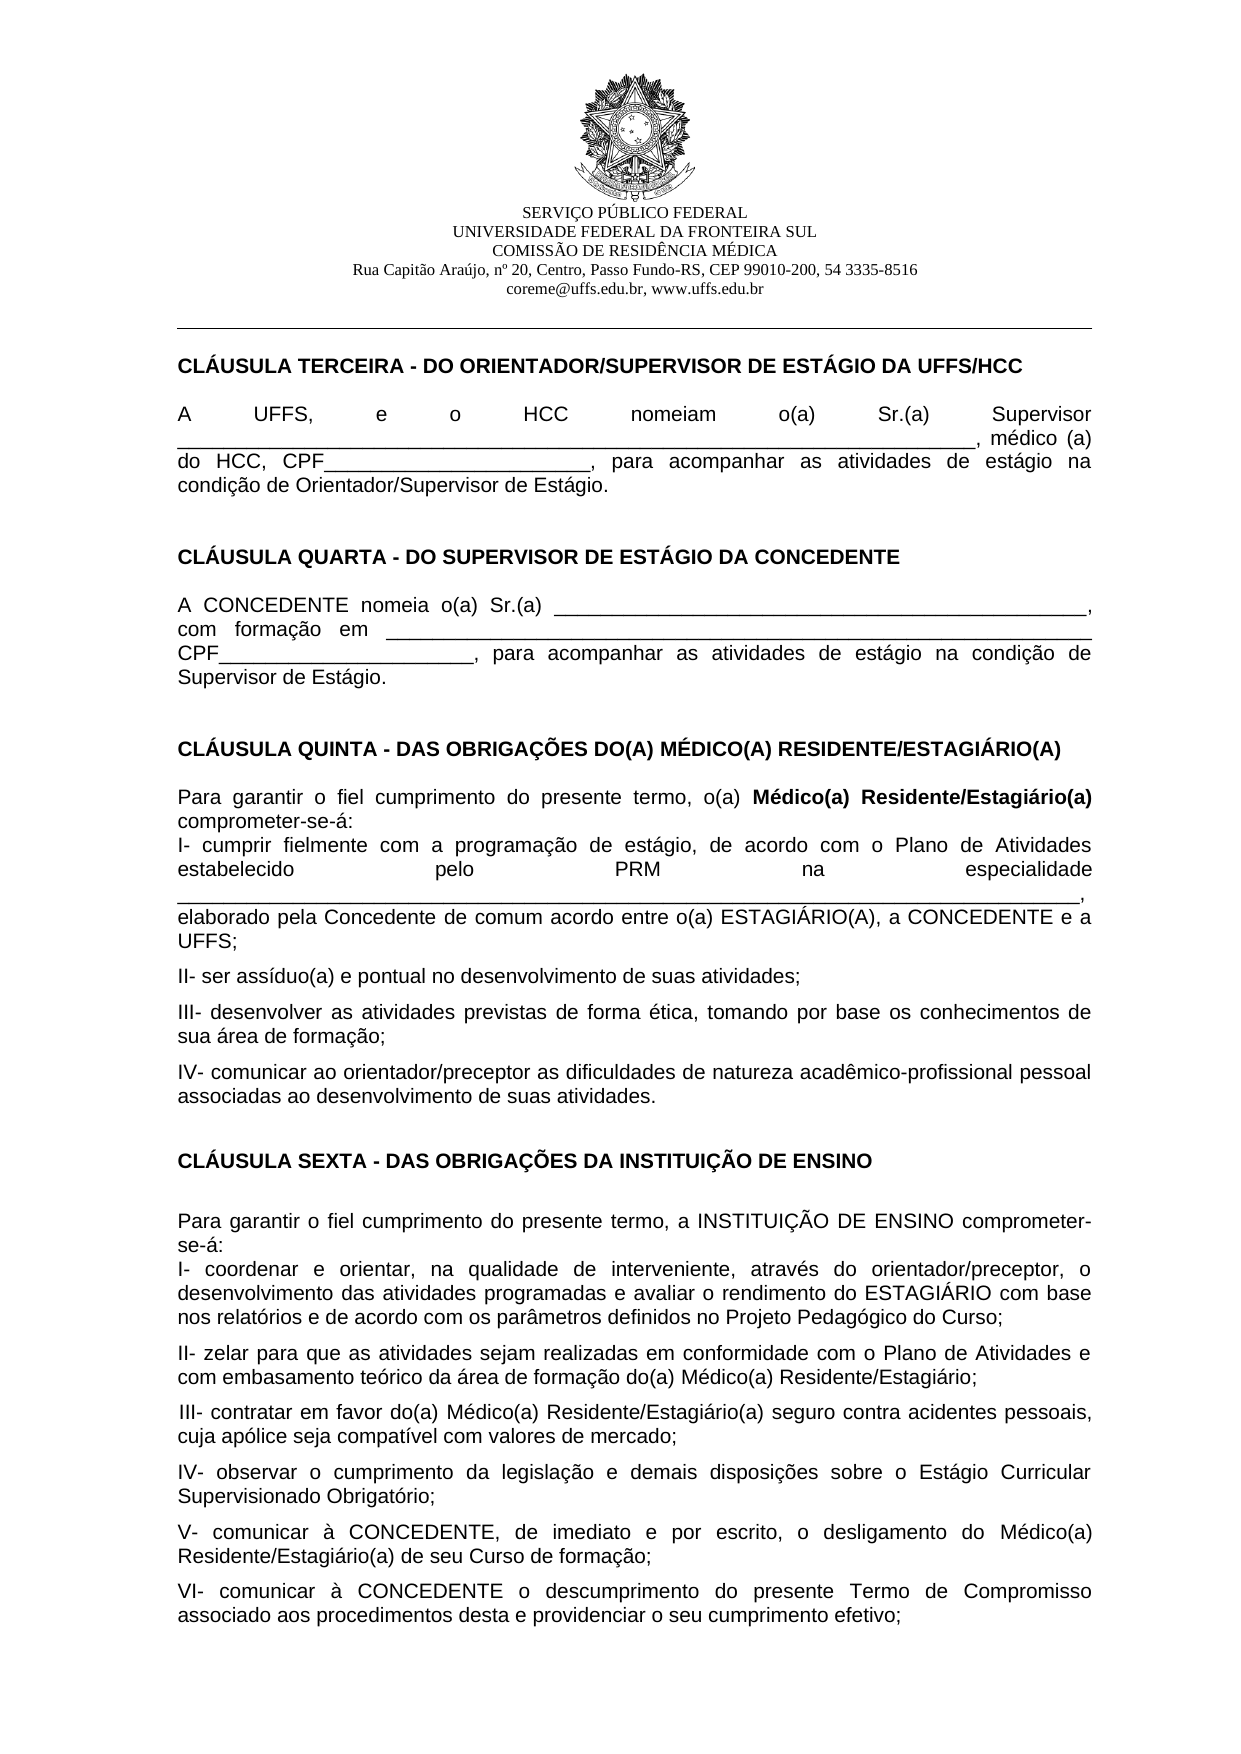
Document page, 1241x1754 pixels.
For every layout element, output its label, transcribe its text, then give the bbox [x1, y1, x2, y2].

text A UFFS, e o HCC nomeiam o(a) Sr.(a) Supervisor _____________________________________________________________________, médico (a) do HCC, CPF_______________________, para acompanhar as atividades de estágio na condição de Orientador/Supervisor de Estágio. [177, 401, 1092, 497]
text III- desenvolver as atividades previstas de forma ética, tomando por base os conhecimentos de sua área de formação; [177, 1000, 1092, 1048]
text III- contratar em favor do(a) Médico(a) Residente/Estagiário(a) seguro contra acidentes pessoais, cuja apólice seja compatível com valores de mercado; [177, 1400, 1092, 1448]
text I- cumprir fielmente com a programação de estágio, de acordo com o Plano de Atividades estabelecido pelo PRM na especialidade ______________________________________________________________________________, elaborado pela Concedente de comum acordo entre o(a) ESTAGIÁRIO(A), a CONCEDENTE e a UFFS; [177, 833, 1092, 952]
text II- ser assíduo(a) e pontual no desenvolvimento de suas atividades; [177, 964, 1092, 988]
text I- coordenar e orientar, na qualidade de interveniente, através do orientador/preceptor, o desenvolvimento das atividades programadas e avaliar o rendimento do ESTAGIÁRIO com base nos relatórios e de acordo com os parâmetros definidos no Projeto Pedagógico do Curso; [177, 1257, 1092, 1329]
text IV- comunicar ao orientador/preceptor as dificuldades de natureza acadêmico-profissional pessoal associadas ao desenvolvimento de suas atividades. [177, 1059, 1092, 1107]
text CLÁUSULA QUINTA - DAS OBRIGAÇÕES DO(A) MÉDICO(A) RESIDENTE/ESTAGIÁRIO(A) [177, 737, 1092, 761]
text Para garantir o fiel cumprimento do presente termo, a INSTITUIÇÃO DE ENSINO comprometer-se-á: [177, 1209, 1092, 1257]
text V- comunicar à CONCEDENTE, de imediato e por escrito, o desligamento do Médico(a) Residente/Estagiário(a) de seu Curso de formação; [177, 1519, 1092, 1567]
text CLÁUSULA QUARTA - DO SUPERVISOR DE ESTÁGIO DA CONCEDENTE [177, 545, 1092, 569]
text CLÁUSULA SEXTA - DAS OBRIGAÇÕES DA INSTITUIÇÃO DE ENSINO [177, 1149, 1092, 1173]
text A CONCEDENTE nomeia o(a) Sr.(a) ______________________________________________, com formação em _____________________________________________________________ CPF______________________, para acompanhar as atividades de estágio na condição de Supervisor de Estágio. [177, 593, 1092, 689]
text CLÁUSULA TERCEIRA - DO ORIENTADOR/SUPERVISOR DE ESTÁGIO DA UFFS/HCC [177, 353, 1092, 377]
text IV- observar o cumprimento da legislação e demais disposições sobre o Estágio Curricular Supervisionado Obrigatório; [177, 1460, 1092, 1508]
text VI- comunicar à CONCEDENTE o descumprimento do presente Termo de Compromisso associado aos procedimentos desta e providenciar o seu cumprimento efetivo; [177, 1579, 1092, 1627]
text Para garantir o fiel cumprimento do presente termo, o(a) Médico(a) Residente/Estagiário(a) comprometer-se-á: [177, 785, 1092, 833]
text II- zelar para que as atividades sejam realizadas em conformidade com o Plano de Atividades e com embasamento teórico da área de formação do(a) Médico(a) Residente/Estagiário; [177, 1341, 1092, 1388]
